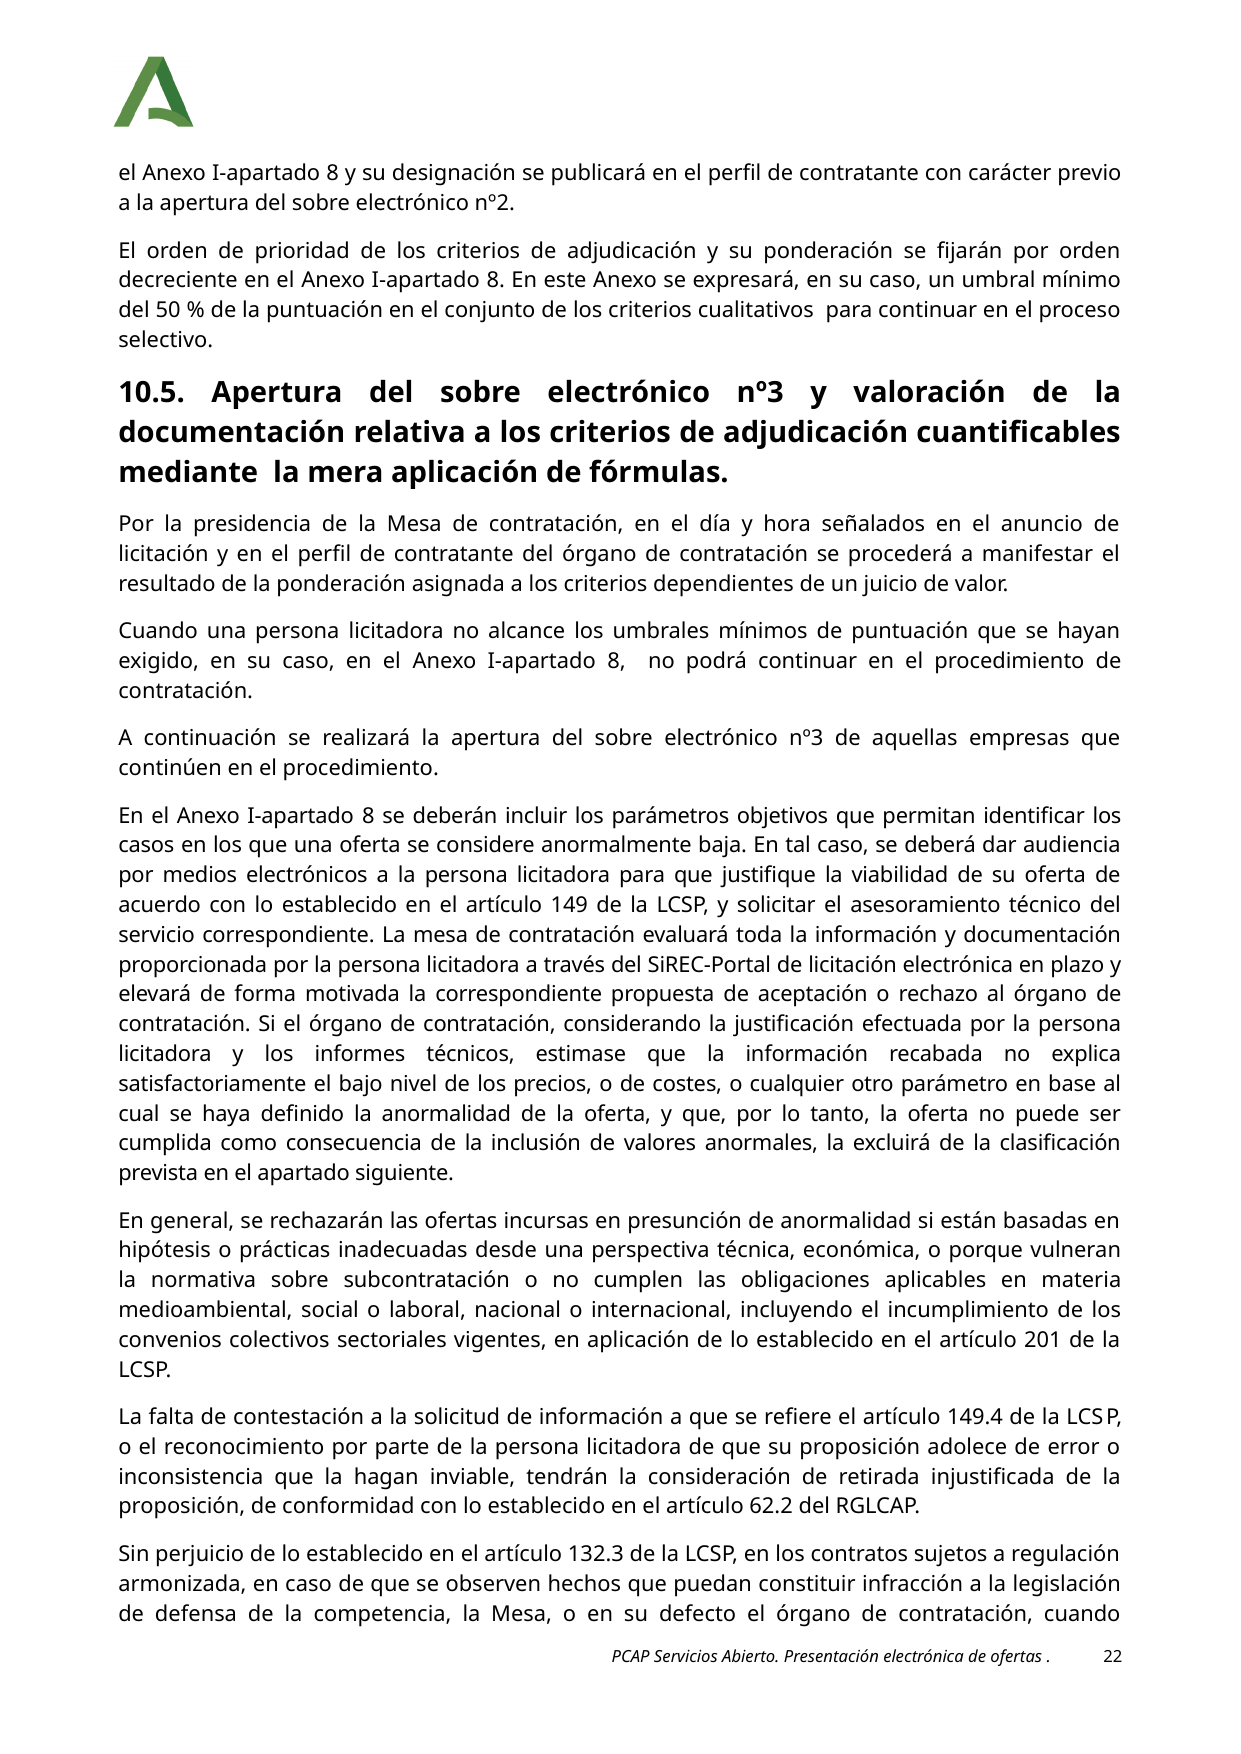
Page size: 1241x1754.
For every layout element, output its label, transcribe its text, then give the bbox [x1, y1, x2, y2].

text Por la presidencia de la Mesa de contratación, en el día y hora señalados en el anuncio de licitación y en el perfil de contratante del órgano de contratación se procederá a manifestar el resultado de la ponderación asignada a los criterios dependientes de un juicio de valor. [118, 508, 1122, 598]
text Sin perjuicio de lo establecido en el artículo 132.3 de la LCSP, en los contratos sujetos a regulación armonizada, en caso de que se observen hechos que puedan constituir infracción a la legislación de defensa de la competencia, la Mesa, o en su defecto el órgano de contratación, cuando [118, 1538, 1122, 1627]
text A continuación se realizará la apertura del sobre electrónico nº3 de aquellas empresas que continúen en el procedimiento. [118, 722, 1122, 782]
text La falta de contestación a la solicitud de información a que se refiere el artículo 149.4 de la LCSP, o el reconocimiento por parte de la persona licitadora de que su proposición adolece de error o inconsistencia que la hagan inviable, tendrán la consideración de retirada injustificada de la proposición, de conformidad con lo establecido en el artículo 62.2 del RGLCAP. [118, 1401, 1122, 1520]
text En el Anexo I-apartado 8 se deberán incluir los parámetros objetivos que permitan identificar los casos en los que una oferta se considere anormalmente baja. En tal caso, se deberá dar audiencia por medios electrónicos a la persona licitadora para que justifique la viabilidad de su oferta de acuerdo con lo establecido en el artículo 149 de la LCSP, y solicitar el asesoramiento técnico del servicio correspondiente. La mesa de contratación evaluará toda la información y documentación proporcionada por la persona licitadora a través del SiREC-Portal de licitación electrónica en plazo y elevará de forma motivada la correspondiente propuesta de aceptación o rechazo al órgano de contratación. Si el órgano de contratación, considerando la justificación efectuada por la persona licitadora y los informes técnicos, estimase que la información recabada no explica satisfactoriamente el bajo nivel de los precios, o de costes, o cualquier otro parámetro en base al cual se haya definido la anormalidad de la oferta, y que, por lo tanto, la oferta no puede ser cumplida como consecuencia de la inclusión de valores anormales, la excluirá de la clasificación prevista en el apartado siguiente. [118, 800, 1122, 1187]
text En general, se rechazarán las ofertas incursas en presunción de anormalidad si están basadas en hipótesis o prácticas inadecuadas desde una perspectiva técnica, económica, o porque vulneran la normativa sobre subcontratación o no cumplen las obligaciones aplicables en materia medioambiental, social o laboral, nacional o internacional, incluyendo el incumplimiento de los convenios colectivos sectoriales vigentes, en aplicación de lo establecido en el artículo 201 de la LCSP. [118, 1205, 1122, 1383]
text Cuando una persona licitadora no alcance los umbrales mínimos de puntuación que se hayan exigido, en su caso, en el Anexo I-apartado 8, no podrá continuar en el procedimiento de contratación. [118, 615, 1122, 705]
text el Anexo I-apartado 8 y su designación se publicará en el perfil de contratante con carácter previo a la apertura del sobre electrónico nº2. [118, 157, 1122, 217]
subtitle 10.5. Apertura del sobre electrónico nº3 y valoración de la documentación relativa a los criterios de adjudicación cuantificables mediante la mera aplicación de fórmulas. [118, 371, 1122, 491]
picture [109, 52, 198, 131]
text El orden de prioridad de los criterios de adjudicación y su ponderación se fijarán por orden decreciente en el Anexo I-apartado 8. En este Anexo se expresará, en su caso, un umbral mínimo del 50 % de la puntuación en el conjunto de los criterios cualitativos para continuar en el proceso selectivo. [118, 234, 1122, 354]
